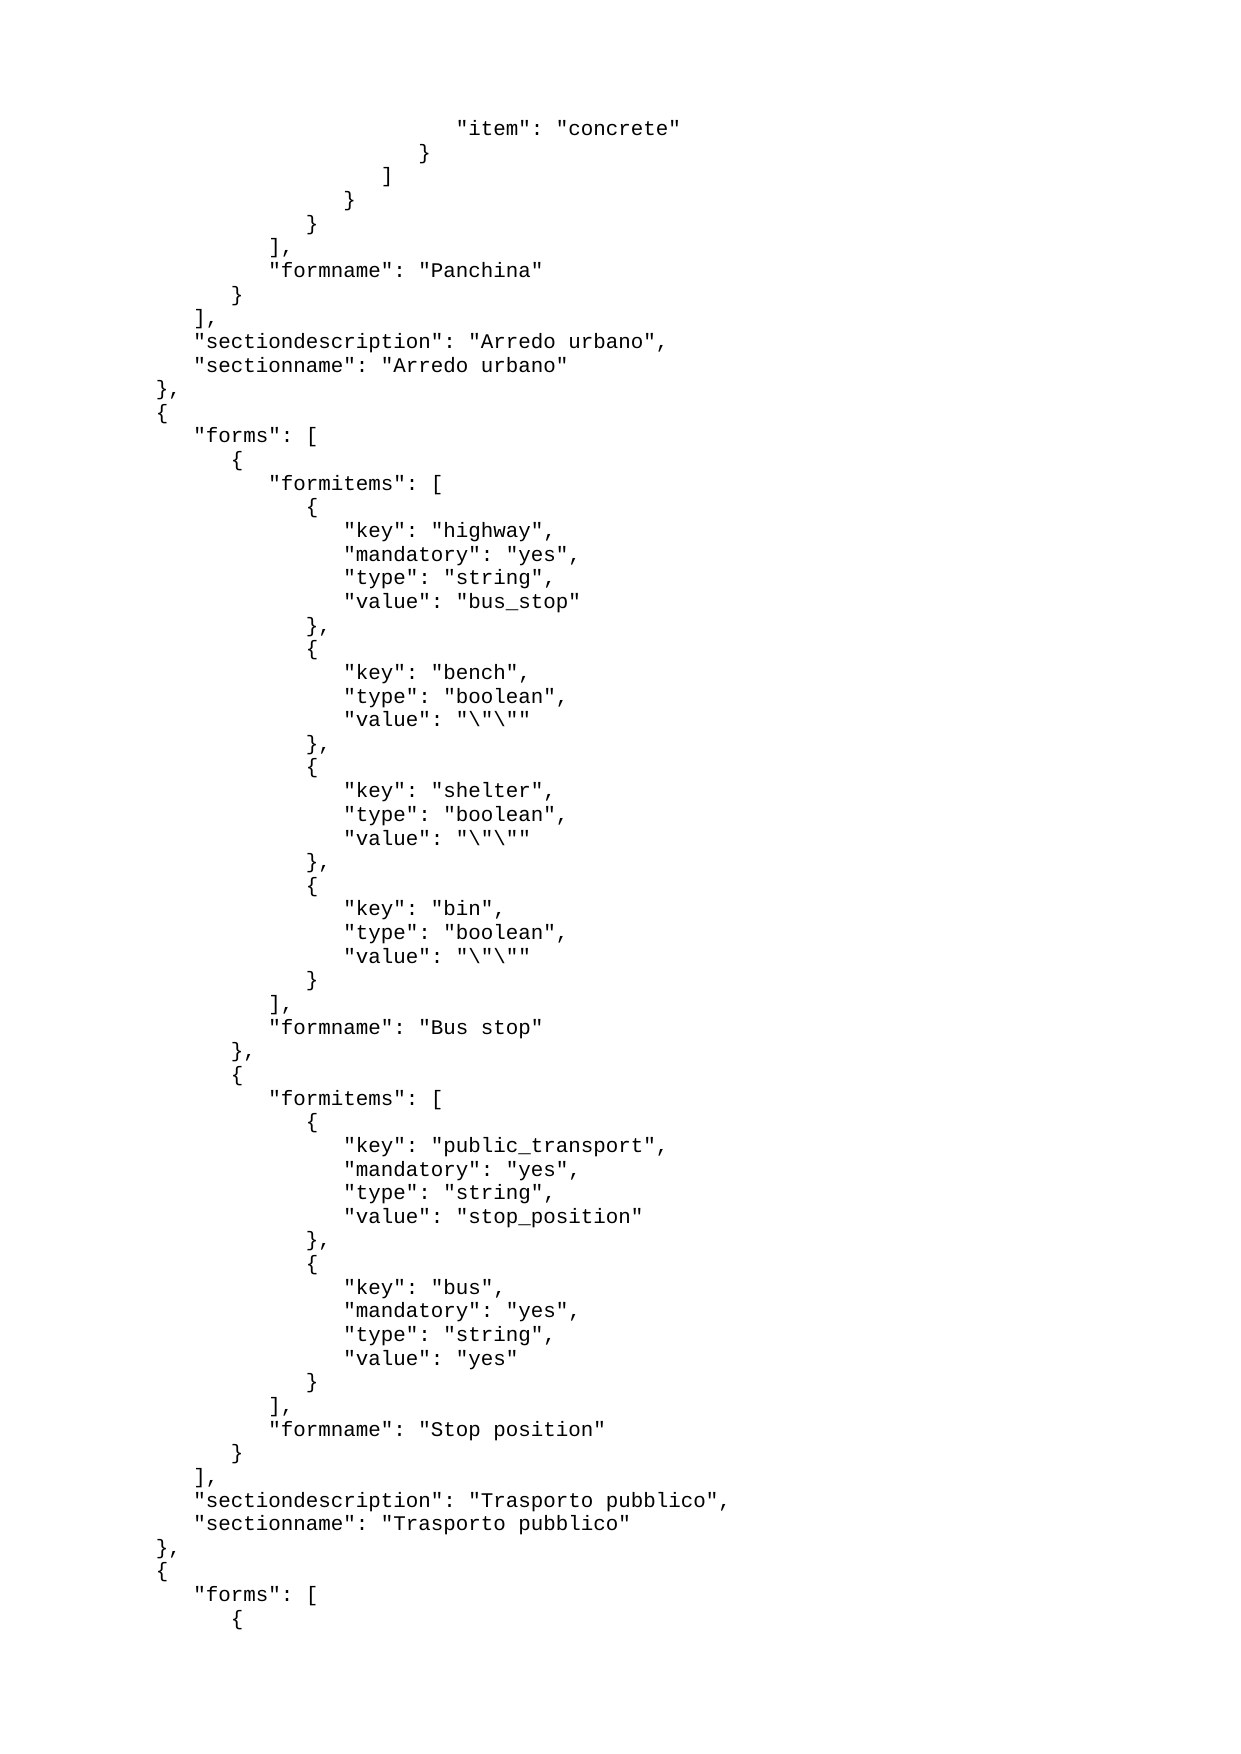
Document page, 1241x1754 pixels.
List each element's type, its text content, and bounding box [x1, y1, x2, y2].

text "key": "bus", [118, 1277, 1122, 1300]
text "value": "yes" [118, 1348, 1122, 1371]
text "formname": "Bus stop" [118, 1017, 1122, 1040]
text "key": "shelter", [118, 780, 1122, 804]
text } [118, 1371, 1122, 1395]
text "value": "stop_position" [118, 1206, 1122, 1229]
text }, [118, 1040, 1122, 1064]
text }, [118, 1229, 1122, 1253]
text "key": "public_transport", [118, 1135, 1122, 1158]
text } [118, 189, 1122, 213]
text } [118, 213, 1122, 236]
text "value": "\"\"" [118, 827, 1122, 851]
text "forms": [ [118, 1584, 1122, 1608]
text "sectionname": "Trasporto pubblico" [118, 1513, 1122, 1537]
text "sectionname": "Arredo urbano" [118, 354, 1122, 378]
text "item": "concrete" [118, 118, 1122, 142]
text "value": "\"\"" [118, 709, 1122, 733]
text "type": "string", [118, 567, 1122, 591]
text "mandatory": "yes", [118, 544, 1122, 567]
text "key": "highway", [118, 520, 1122, 544]
text ], [118, 1466, 1122, 1489]
text "formitems": [ [118, 1088, 1122, 1111]
text { [118, 875, 1122, 898]
text "formname": "Panchina" [118, 260, 1122, 284]
text ] [118, 165, 1122, 189]
text } [118, 1442, 1122, 1466]
text ], [118, 307, 1122, 331]
text ], [118, 993, 1122, 1017]
text { [118, 1064, 1122, 1088]
text "sectiondescription": "Arredo urbano", [118, 331, 1122, 354]
text "sectiondescription": "Trasporto pubblico", [118, 1489, 1122, 1513]
text { [118, 402, 1122, 426]
text "key": "bin", [118, 898, 1122, 922]
text "type": "boolean", [118, 686, 1122, 709]
text }, [118, 615, 1122, 638]
text }, [118, 733, 1122, 757]
text } [118, 969, 1122, 993]
text "value": "bus_stop" [118, 591, 1122, 615]
text }, [118, 1537, 1122, 1561]
text } [118, 284, 1122, 307]
text ], [118, 1395, 1122, 1419]
text { [118, 757, 1122, 780]
text "forms": [ [118, 426, 1122, 449]
text "mandatory": "yes", [118, 1300, 1122, 1324]
text "type": "string", [118, 1324, 1122, 1348]
text "type": "string", [118, 1182, 1122, 1206]
text "type": "boolean", [118, 922, 1122, 946]
text }, [118, 851, 1122, 875]
text "value": "\"\"" [118, 946, 1122, 969]
text { [118, 638, 1122, 662]
text { [118, 1608, 1122, 1631]
text ], [118, 236, 1122, 260]
text "key": "bench", [118, 662, 1122, 686]
text { [118, 496, 1122, 520]
text { [118, 449, 1122, 473]
text "type": "boolean", [118, 804, 1122, 827]
text "mandatory": "yes", [118, 1158, 1122, 1182]
text } [118, 142, 1122, 165]
text { [118, 1561, 1122, 1584]
text }, [118, 378, 1122, 402]
text { [118, 1111, 1122, 1135]
text { [118, 1253, 1122, 1277]
text "formname": "Stop position" [118, 1419, 1122, 1442]
text "formitems": [ [118, 473, 1122, 496]
